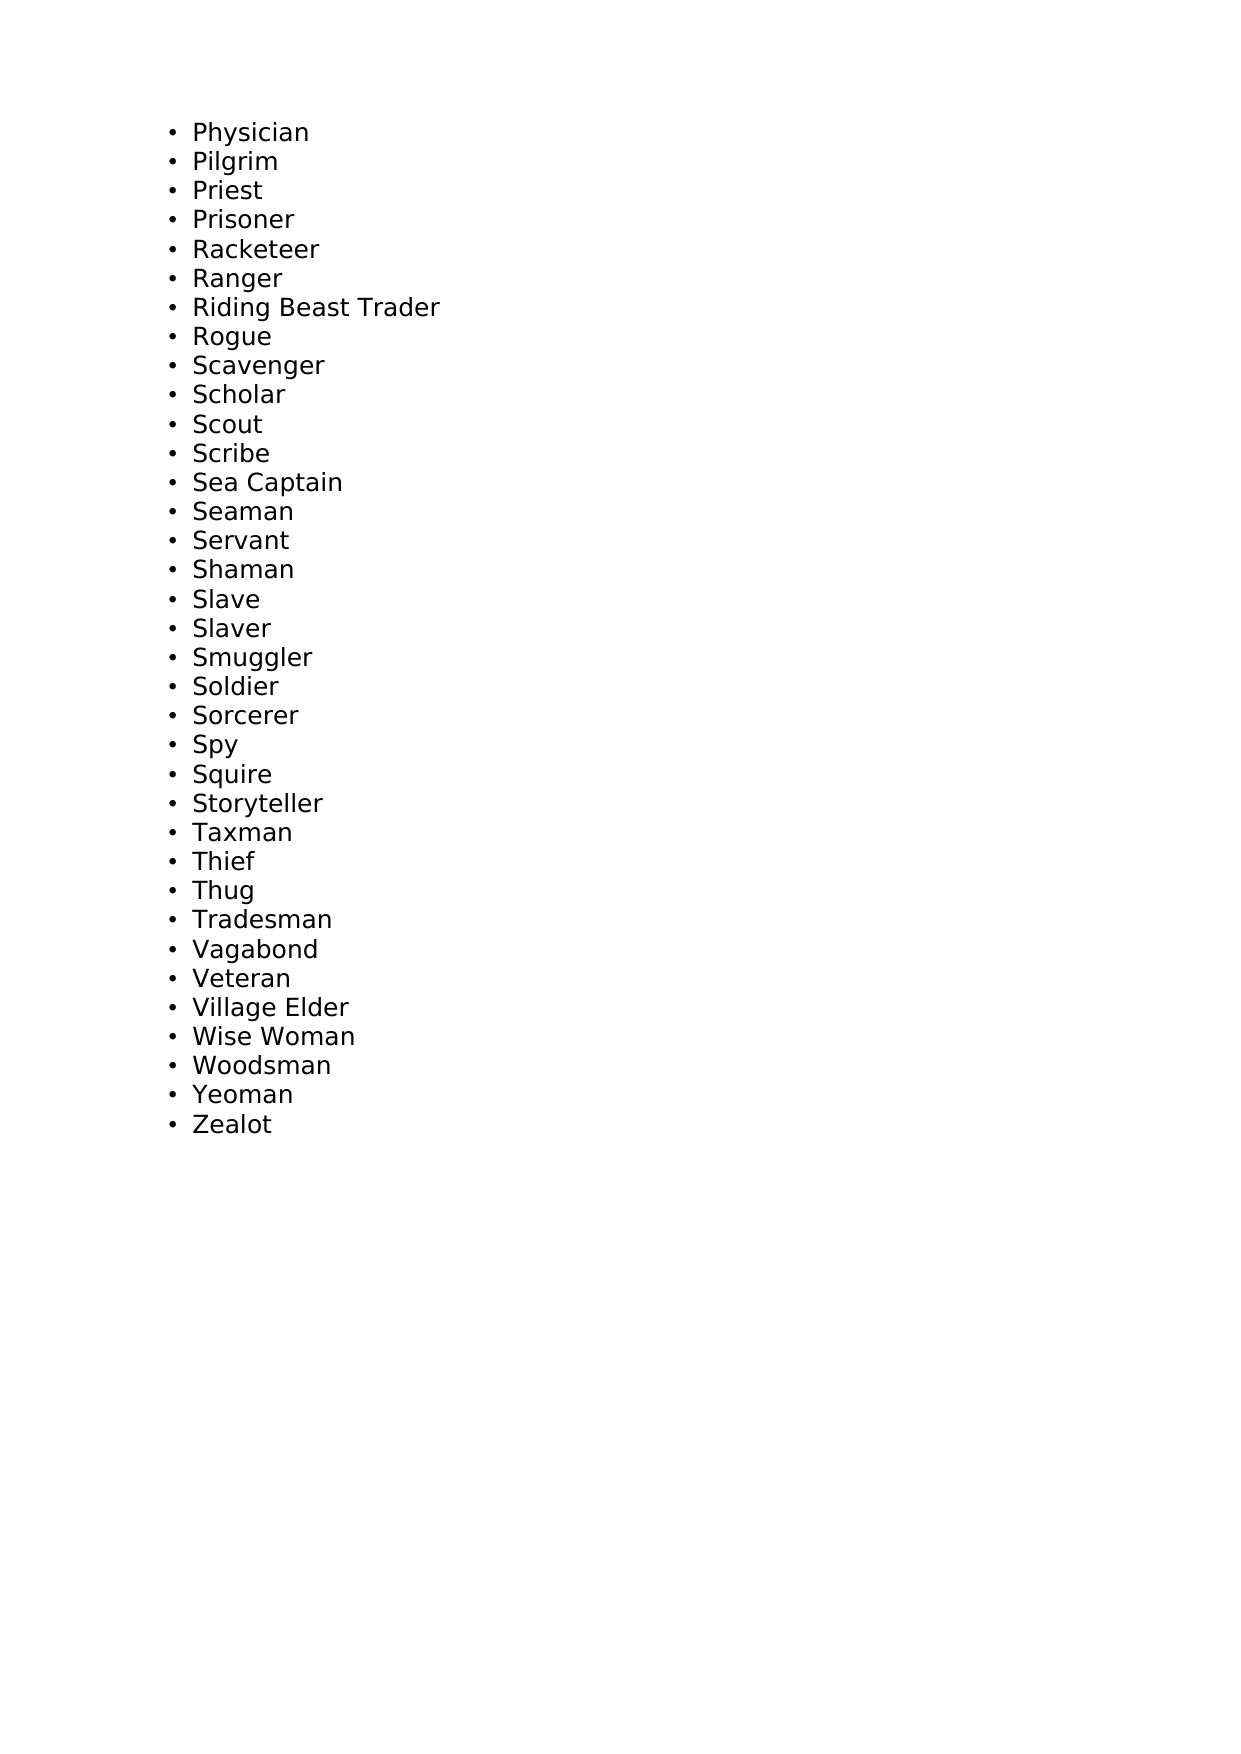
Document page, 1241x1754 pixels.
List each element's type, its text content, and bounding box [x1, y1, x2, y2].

list Scholar [177, 381, 1122, 410]
list Yeoman [177, 1081, 1122, 1110]
list Sorcerer [177, 701, 1122, 731]
list Veteran [177, 964, 1122, 993]
list Scavenger [177, 351, 1122, 381]
list Slaver [177, 614, 1122, 643]
list Thug [177, 876, 1122, 906]
list Physician [177, 118, 1122, 147]
list Riding Beast Trader [177, 293, 1122, 322]
list Wise Woman [177, 1022, 1122, 1051]
list Seaman [177, 497, 1122, 526]
list Slave [177, 585, 1122, 614]
list Scribe [177, 439, 1122, 468]
list Taxman [177, 818, 1122, 847]
list Soldier [177, 672, 1122, 701]
list Vagabond [177, 935, 1122, 964]
list Sea Captain [177, 468, 1122, 497]
list Shaman [177, 556, 1122, 585]
list Thief [177, 847, 1122, 876]
list Storyteller [177, 789, 1122, 818]
list Woodsman [177, 1051, 1122, 1081]
list Scout [177, 410, 1122, 439]
list Rogue [177, 322, 1122, 351]
list Ranger [177, 264, 1122, 293]
list Servant [177, 526, 1122, 556]
list Racketeer [177, 235, 1122, 264]
list Tradesman [177, 906, 1122, 935]
list Smuggler [177, 643, 1122, 672]
list Priest [177, 176, 1122, 206]
list Zealot [177, 1110, 1122, 1139]
list Village Elder [177, 993, 1122, 1022]
list Spy [177, 731, 1122, 760]
list Squire [177, 760, 1122, 789]
list Prisoner [177, 206, 1122, 235]
list Pilgrim [177, 147, 1122, 176]
